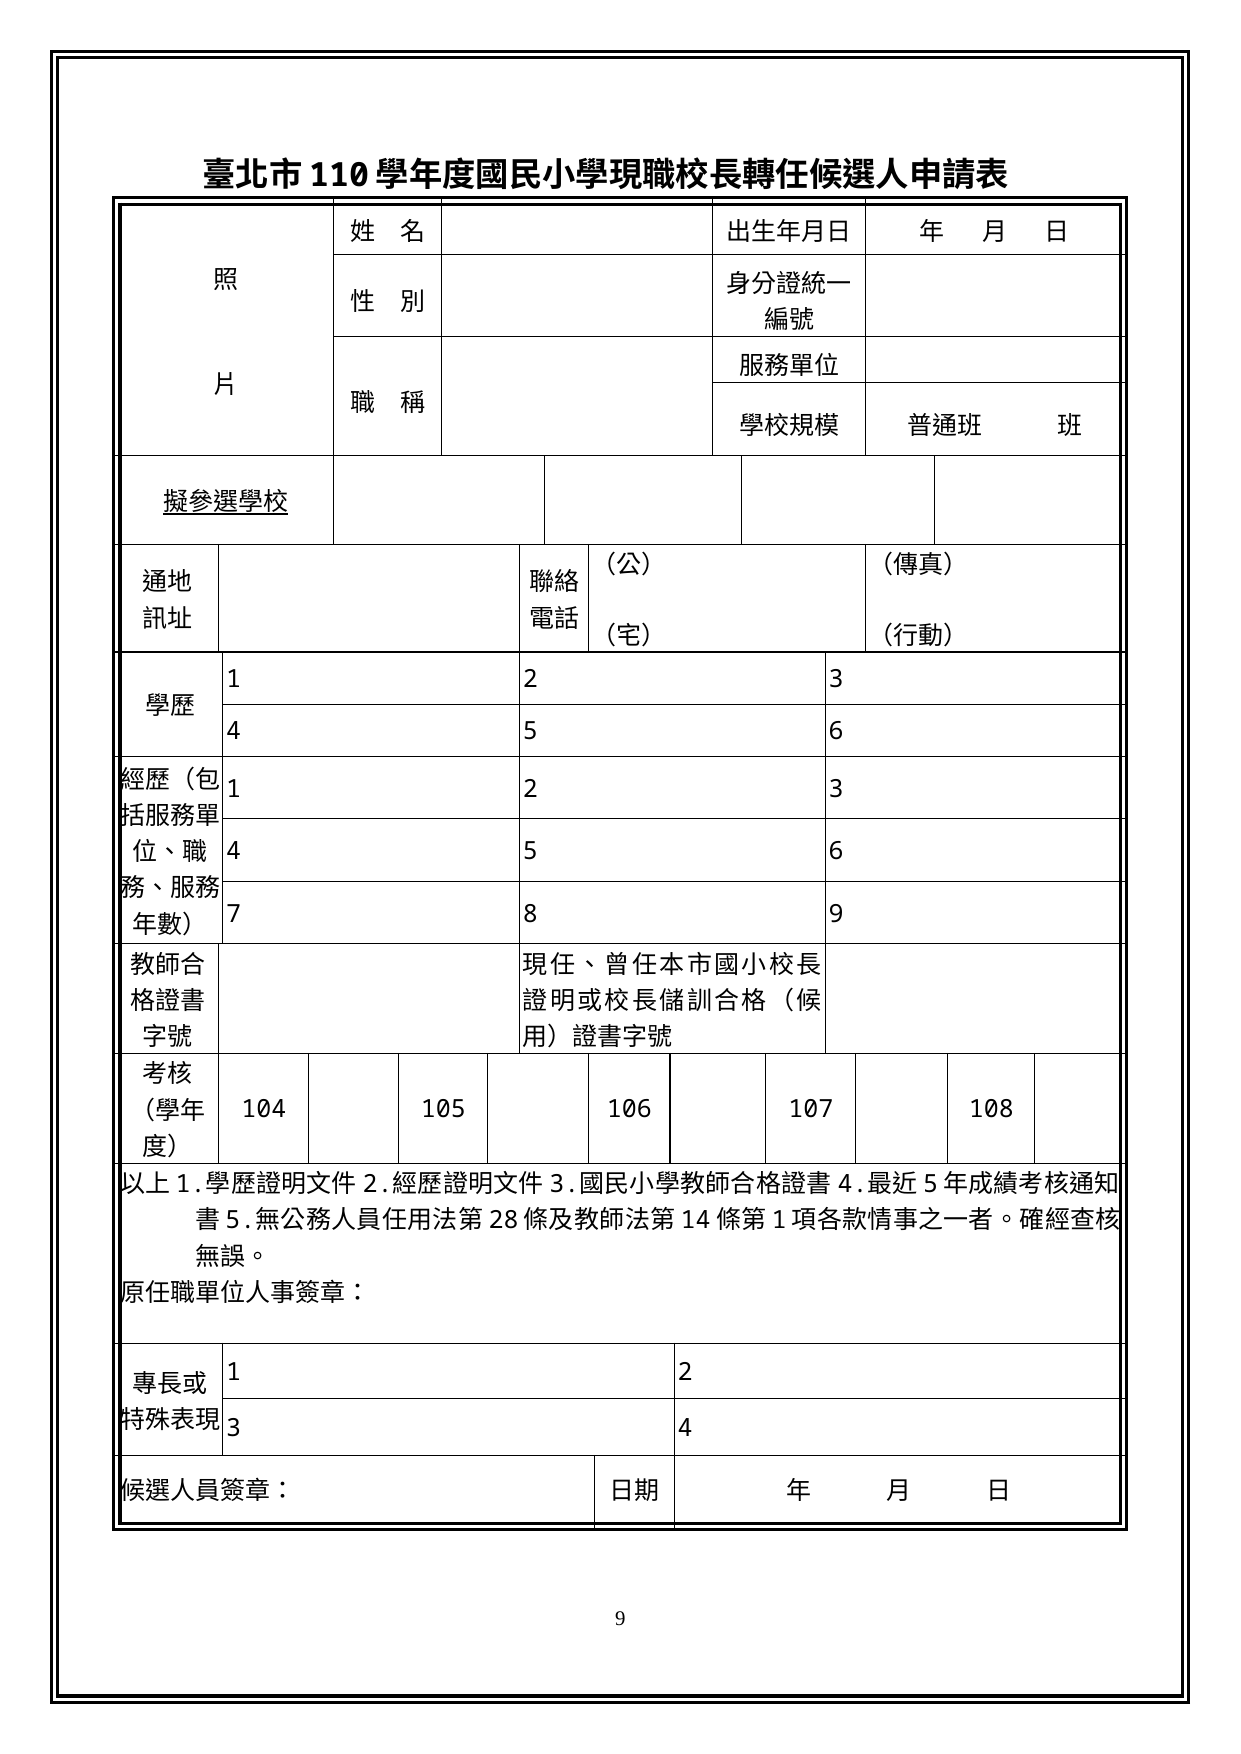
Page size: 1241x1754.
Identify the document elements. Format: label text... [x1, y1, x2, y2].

table_cell 5 [520, 819, 825, 881]
table_cell [866, 337, 1119, 382]
table_cell 年 月 日 [675, 1456, 1119, 1522]
table_cell [488, 1054, 588, 1163]
table_cell 學歷 [122, 653, 222, 756]
table_cell 4 [223, 705, 519, 756]
table_cell 6 [826, 819, 1119, 881]
table_cell [334, 456, 544, 544]
table_cell 105 [399, 1054, 487, 1163]
table_cell 候選人員簽章： [122, 1456, 594, 1522]
table_cell [742, 456, 934, 544]
table_cell 1 [223, 757, 519, 818]
table_cell 107 [766, 1054, 855, 1163]
table_cell 1 [223, 1344, 674, 1398]
table_cell 身分證統一編號 [713, 255, 865, 336]
table_header [442, 206, 712, 254]
table_cell 8 [520, 882, 825, 943]
table_cell 106 [589, 1054, 669, 1163]
table_cell [866, 255, 1119, 336]
table_cell （傳真） （行動） [866, 545, 1119, 651]
table_cell [219, 545, 519, 651]
table_header 年 月 日 [866, 199, 1123, 254]
table_cell 1 [223, 653, 519, 703]
table_cell 通地 訊址 [122, 545, 218, 651]
table_cell [1035, 1054, 1119, 1163]
table_cell 考核 （學年度） [122, 1054, 218, 1163]
table_cell [545, 456, 741, 544]
table_cell 學校規模 [713, 383, 865, 455]
table_cell 3 [826, 757, 1119, 818]
table_header [442, 199, 712, 203]
table_cell 職 稱 [334, 337, 441, 455]
table_cell 普通班 班 [866, 383, 1119, 455]
table_cell 104 [219, 1054, 308, 1163]
table_cell 2 [675, 1344, 1119, 1398]
table_header 出生年月日 [713, 206, 865, 254]
table_cell [442, 337, 712, 455]
table_header 姓 名 [334, 206, 441, 254]
table_cell 5 [520, 705, 825, 756]
table_header [713, 199, 865, 203]
table_cell 擬參選學校 [122, 456, 333, 544]
table_cell （公） （宅） [589, 545, 865, 651]
table_cell 服務單位 [713, 337, 865, 382]
table_cell 日期 [595, 1456, 674, 1522]
table_cell 經歷（包括服務單位、職務、服務年數） [122, 757, 222, 943]
table_cell [309, 1054, 398, 1163]
table_cell 4 [223, 819, 519, 881]
table_cell 9 [826, 882, 1119, 943]
table_cell [671, 1054, 765, 1163]
table_header [334, 199, 441, 203]
table_cell 教師合格證書字號 [122, 944, 218, 1053]
table_cell 現任、曾任本市國小校長證明或校長儲訓合格（候用）證書字號 [520, 944, 825, 1053]
table_header 照 片 [117, 199, 333, 455]
table_cell 6 [826, 705, 1119, 756]
table_cell 2 [520, 757, 825, 818]
table_cell [442, 255, 712, 336]
table_cell 專長或 特殊表現 [122, 1344, 222, 1455]
table_cell [935, 456, 1119, 544]
text 臺北市110學年度國民小學現職校長轉任候選人申請表 [133, 148, 1078, 196]
table_cell [826, 944, 1119, 1053]
table_cell 性 別 [334, 255, 441, 336]
table_cell 108 [948, 1054, 1034, 1163]
table_cell [219, 944, 519, 1053]
table_cell 4 [675, 1399, 1119, 1455]
table_cell [856, 1054, 947, 1163]
table_cell 3 [223, 1399, 674, 1455]
table_cell 7 [223, 882, 519, 943]
table_cell 3 [826, 653, 1119, 703]
table_cell 聯絡 電話 [520, 545, 588, 651]
table_cell 以上1.學歷證明文件2.經歷證明文件3.國民小學教師合格證書4.最近5年成績考核通知書5.無公務人員任用法第28條及教師法第14條第1項各款情事之一者。確經查核無誤。 原任職單位人事簽章： [122, 1164, 1119, 1343]
table_cell 2 [520, 653, 825, 703]
